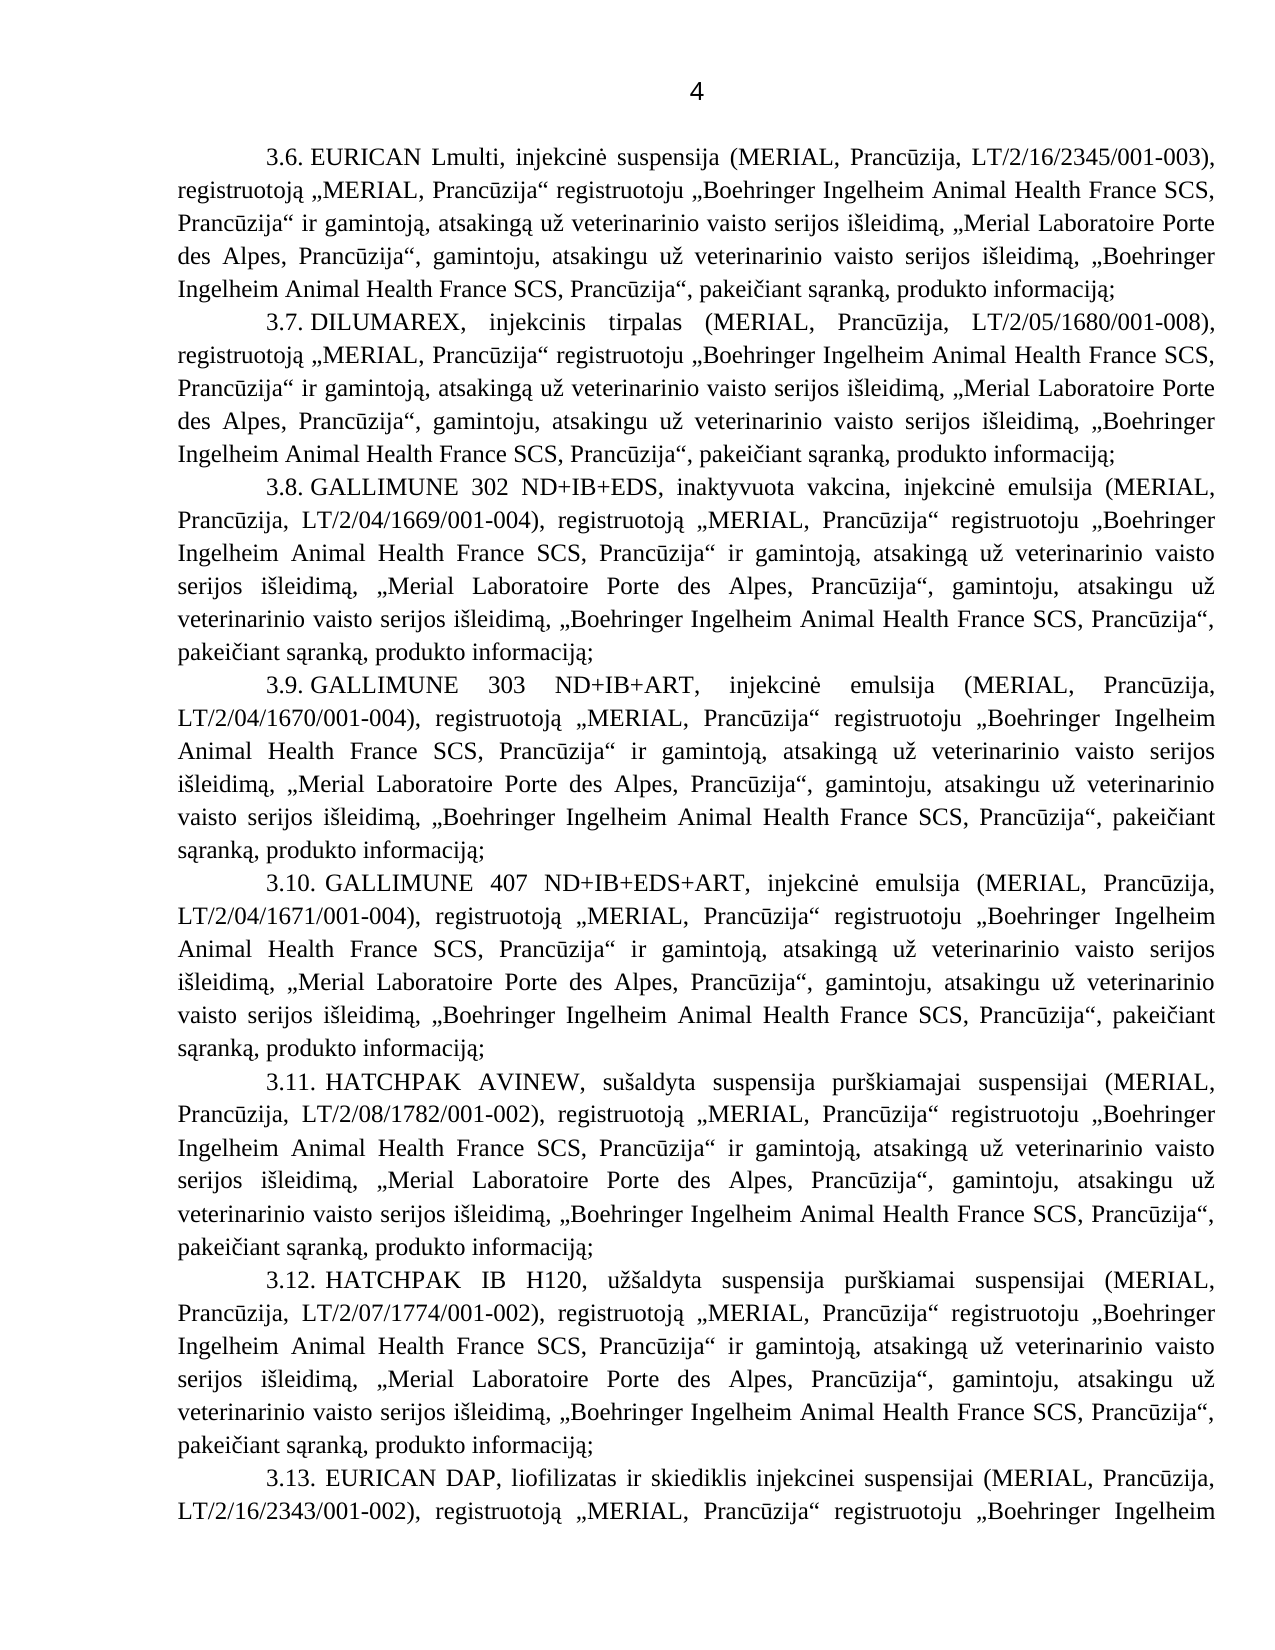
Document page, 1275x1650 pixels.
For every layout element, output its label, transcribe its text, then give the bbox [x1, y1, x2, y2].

text 3.9. GALLIMUNE 303 ND+IB+ART, injekcinė emulsija (MERIAL, Prancūzija, LT/2/04/1670/001-004), registruotoją „MERIAL, Prancūzija“ registruotoju „Boehringer Ingelheim Animal Health France SCS, Prancūzija“ ir gamintoją, atsakingą už veterinarinio vaisto serijos išleidimą, „Merial Laboratoire Porte des Alpes, Prancūzija“, gamintoju, atsakingu už veterinarinio vaisto serijos išleidimą, „Boehringer Ingelheim Animal Health France SCS, Prancūzija“, pakeičiant sąranką, produkto informaciją; [177, 670, 1216, 864]
text 3.12. HATCHPAK IB H120, užšaldyta suspensija purškiamai suspensijai (MERIAL, Prancūzija, LT/2/07/1774/001-002), registruotoją „MERIAL, Prancūzija“ registruotoju „Boehringer Ingelheim Animal Health France SCS, Prancūzija“ ir gamintoją, atsakingą už veterinarinio vaisto serijos išleidimą, „Merial Laboratoire Porte des Alpes, Prancūzija“, gamintoju, atsakingu už veterinarinio vaisto serijos išleidimą, „Boehringer Ingelheim Animal Health France SCS, Prancūzija“, pakeičiant sąranką, produkto informaciją; [177, 1265, 1216, 1458]
text 3.13. EURICAN DAP, liofilizatas ir skiediklis injekcinei suspensijai (MERIAL, Prancūzija, LT/2/16/2343/001-002), registruotoją „MERIAL, Prancūzija“ registruotoju „Boehringer Ingelheim [177, 1463, 1216, 1524]
text 3.8. GALLIMUNE 302 ND+IB+EDS, inaktyvuota vakcina, injekcinė emulsija (MERIAL, Prancūzija, LT/2/04/1669/001-004), registruotoją „MERIAL, Prancūzija“ registruotoju „Boehringer Ingelheim Animal Health France SCS, Prancūzija“ ir gamintoją, atsakingą už veterinarinio vaisto serijos išleidimą, „Merial Laboratoire Porte des Alpes, Prancūzija“, gamintoju, atsakingu už veterinarinio vaisto serijos išleidimą, „Boehringer Ingelheim Animal Health France SCS, Prancūzija“, pakeičiant sąranką, produkto informaciją; [177, 472, 1216, 666]
text 3.10. GALLIMUNE 407 ND+IB+EDS+ART, injekcinė emulsija (MERIAL, Prancūzija, LT/2/04/1671/001-004), registruotoją „MERIAL, Prancūzija“ registruotoju „Boehringer Ingelheim Animal Health France SCS, Prancūzija“ ir gamintoją, atsakingą už veterinarinio vaisto serijos išleidimą, „Merial Laboratoire Porte des Alpes, Prancūzija“, gamintoju, atsakingu už veterinarinio vaisto serijos išleidimą, „Boehringer Ingelheim Animal Health France SCS, Prancūzija“, pakeičiant sąranką, produkto informaciją; [177, 868, 1216, 1062]
text 3.11. HATCHPAK AVINEW, sušaldyta suspensija purškiamajai suspensijai (MERIAL, Prancūzija, LT/2/08/1782/001-002), registruotoją „MERIAL, Prancūzija“ registruotoju „Boehringer Ingelheim Animal Health France SCS, Prancūzija“ ir gamintoją, atsakingą už veterinarinio vaisto serijos išleidimą, „Merial Laboratoire Porte des Alpes, Prancūzija“, gamintoju, atsakingu už veterinarinio vaisto serijos išleidimą, „Boehringer Ingelheim Animal Health France SCS, Prancūzija“, pakeičiant sąranką, produkto informaciją; [177, 1067, 1216, 1260]
text 3.7. DILUMAREX, injekcinis tirpalas (MERIAL, Prancūzija, LT/2/05/1680/001-008), registruotoją „MERIAL, Prancūzija“ registruotoju „Boehringer Ingelheim Animal Health France SCS, Prancūzija“ ir gamintoją, atsakingą už veterinarinio vaisto serijos išleidimą, „Merial Laboratoire Porte des Alpes, Prancūzija“, gamintoju, atsakingu už veterinarinio vaisto serijos išleidimą, „Boehringer Ingelheim Animal Health France SCS, Prancūzija“, pakeičiant sąranką, produkto informaciją; [177, 307, 1216, 468]
text 3.6. EURICAN Lmulti, injekcinė suspensija (MERIAL, Prancūzija, LT/2/16/2345/001-003), registruotoją „MERIAL, Prancūzija“ registruotoju „Boehringer Ingelheim Animal Health France SCS, Prancūzija“ ir gamintoją, atsakingą už veterinarinio vaisto serijos išleidimą, „Merial Laboratoire Porte des Alpes, Prancūzija“, gamintoju, atsakingu už veterinarinio vaisto serijos išleidimą, „Boehringer Ingelheim Animal Health France SCS, Prancūzija“, pakeičiant sąranką, produkto informaciją; [177, 142, 1216, 303]
